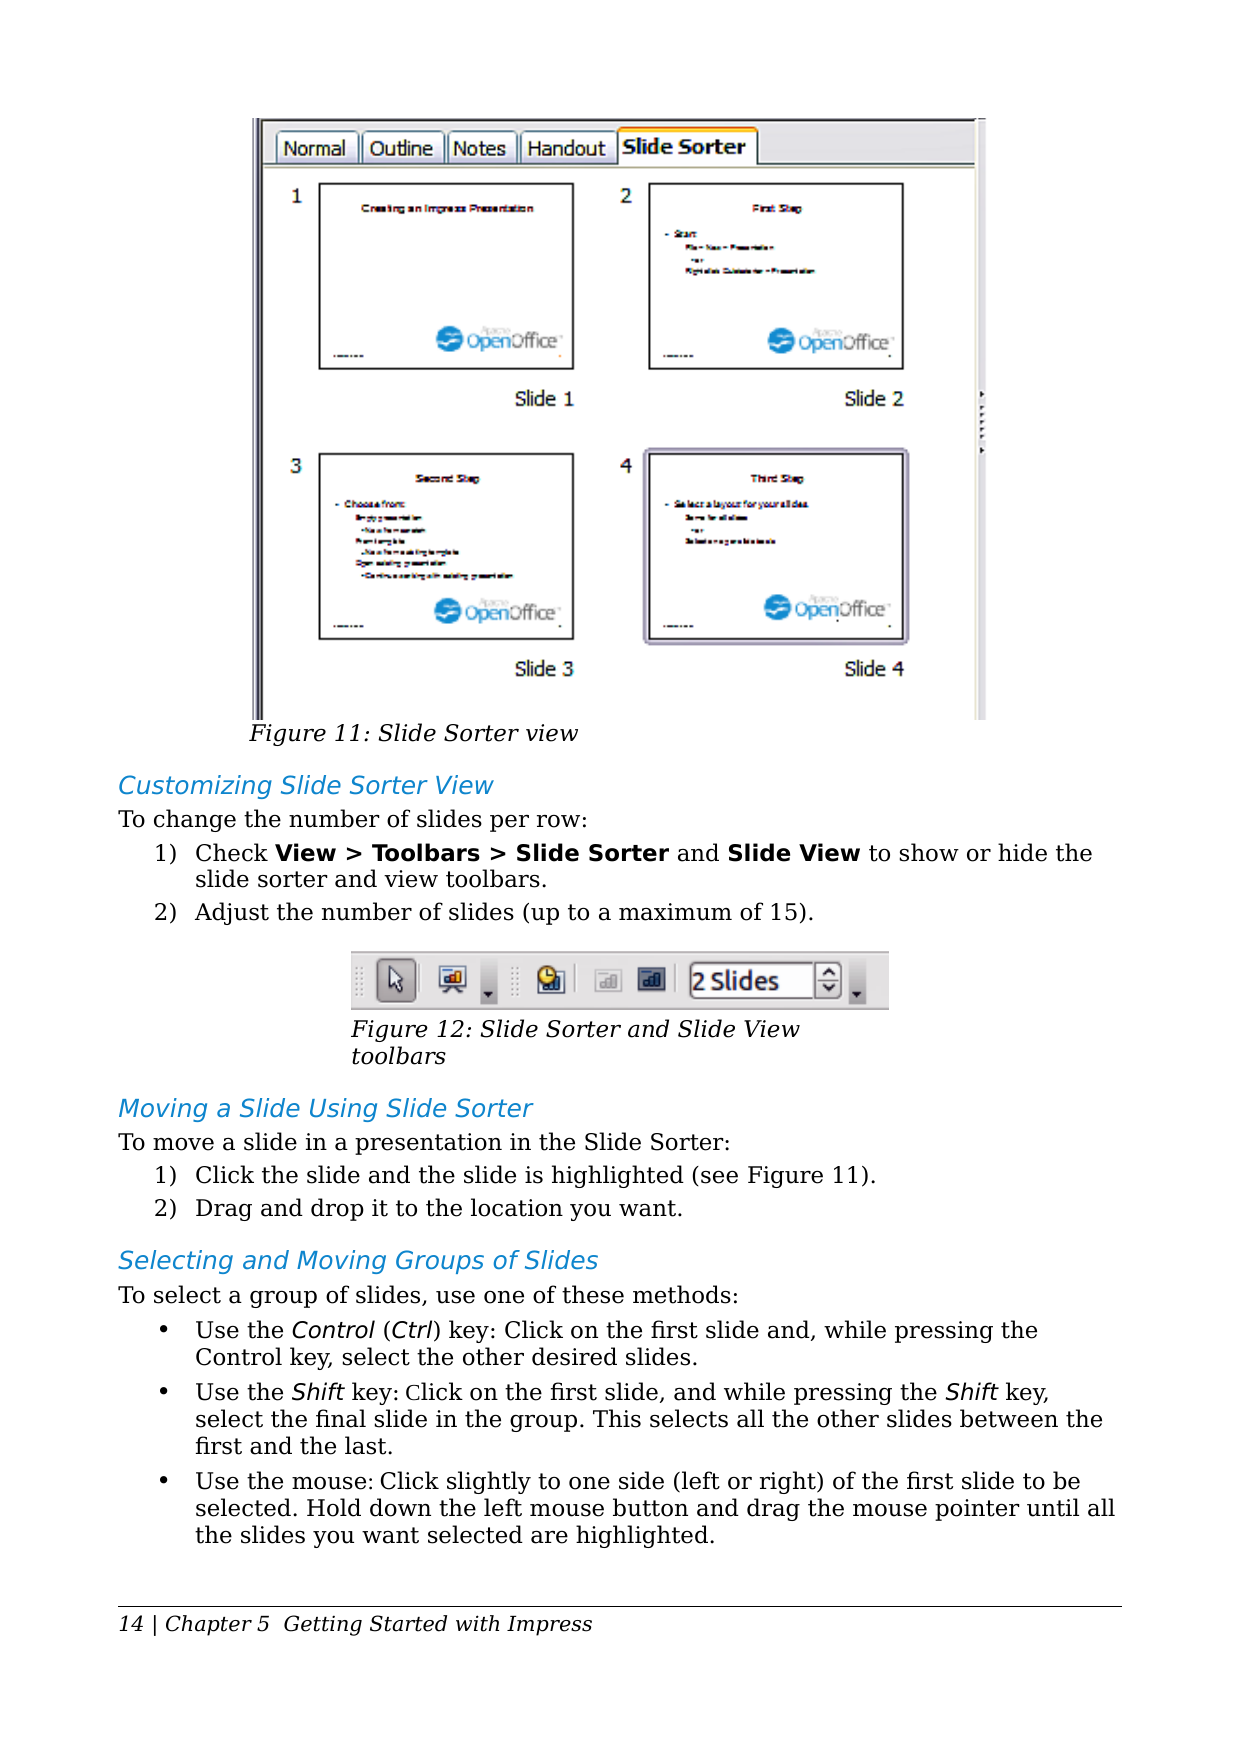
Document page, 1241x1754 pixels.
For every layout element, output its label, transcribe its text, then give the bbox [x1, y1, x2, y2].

list To select a group of slides, use one of these methods: [118, 1282, 1122, 1309]
subtitle Customizing Slide Sorter View [118, 771, 1122, 800]
list Check View > Toolbars > Slide Sorter and Slide View to show or hide the slide sorter and view toolbars. [177, 840, 1122, 893]
list Click the slide and the slide is highlighted (see Figure 11). [177, 1162, 1122, 1189]
picture [351, 951, 889, 1010]
list Drag and drop it to the location you want. [177, 1195, 1122, 1222]
subtitle Selecting and Moving Groups of Slides [118, 1246, 1122, 1276]
subtitle Moving a Slide Using Slide Sorter [118, 1094, 1122, 1123]
list To change the number of slides per row: [118, 807, 1122, 833]
list Use the Control (Ctrl) key: Click on the first slide and, while pressing the Control key, select the other desired slides. [156, 1315, 1122, 1371]
list Use the Shift key: Click on the first slide, and while pressing the Shift key, select the final slide in the group. This selects all the other slides between the first and the last. [156, 1377, 1122, 1460]
text Figure 12: Slide Sorter and Slide View toolbars [351, 1016, 889, 1069]
list Adjust the number of slides (up to a maximum of 15). [177, 899, 1122, 926]
picture [252, 118, 988, 720]
list Use the mouse: Click slightly to one side (left or right) of the first slide to be selected. Hold down the left mouse button and drag the mouse pointer until all the slides you want selected are highlighted. [156, 1466, 1122, 1548]
text Figure 11: Slide Sorter view [249, 118, 991, 747]
list To move a slide in a presentation in the Slide Sorter: [118, 1129, 1122, 1156]
